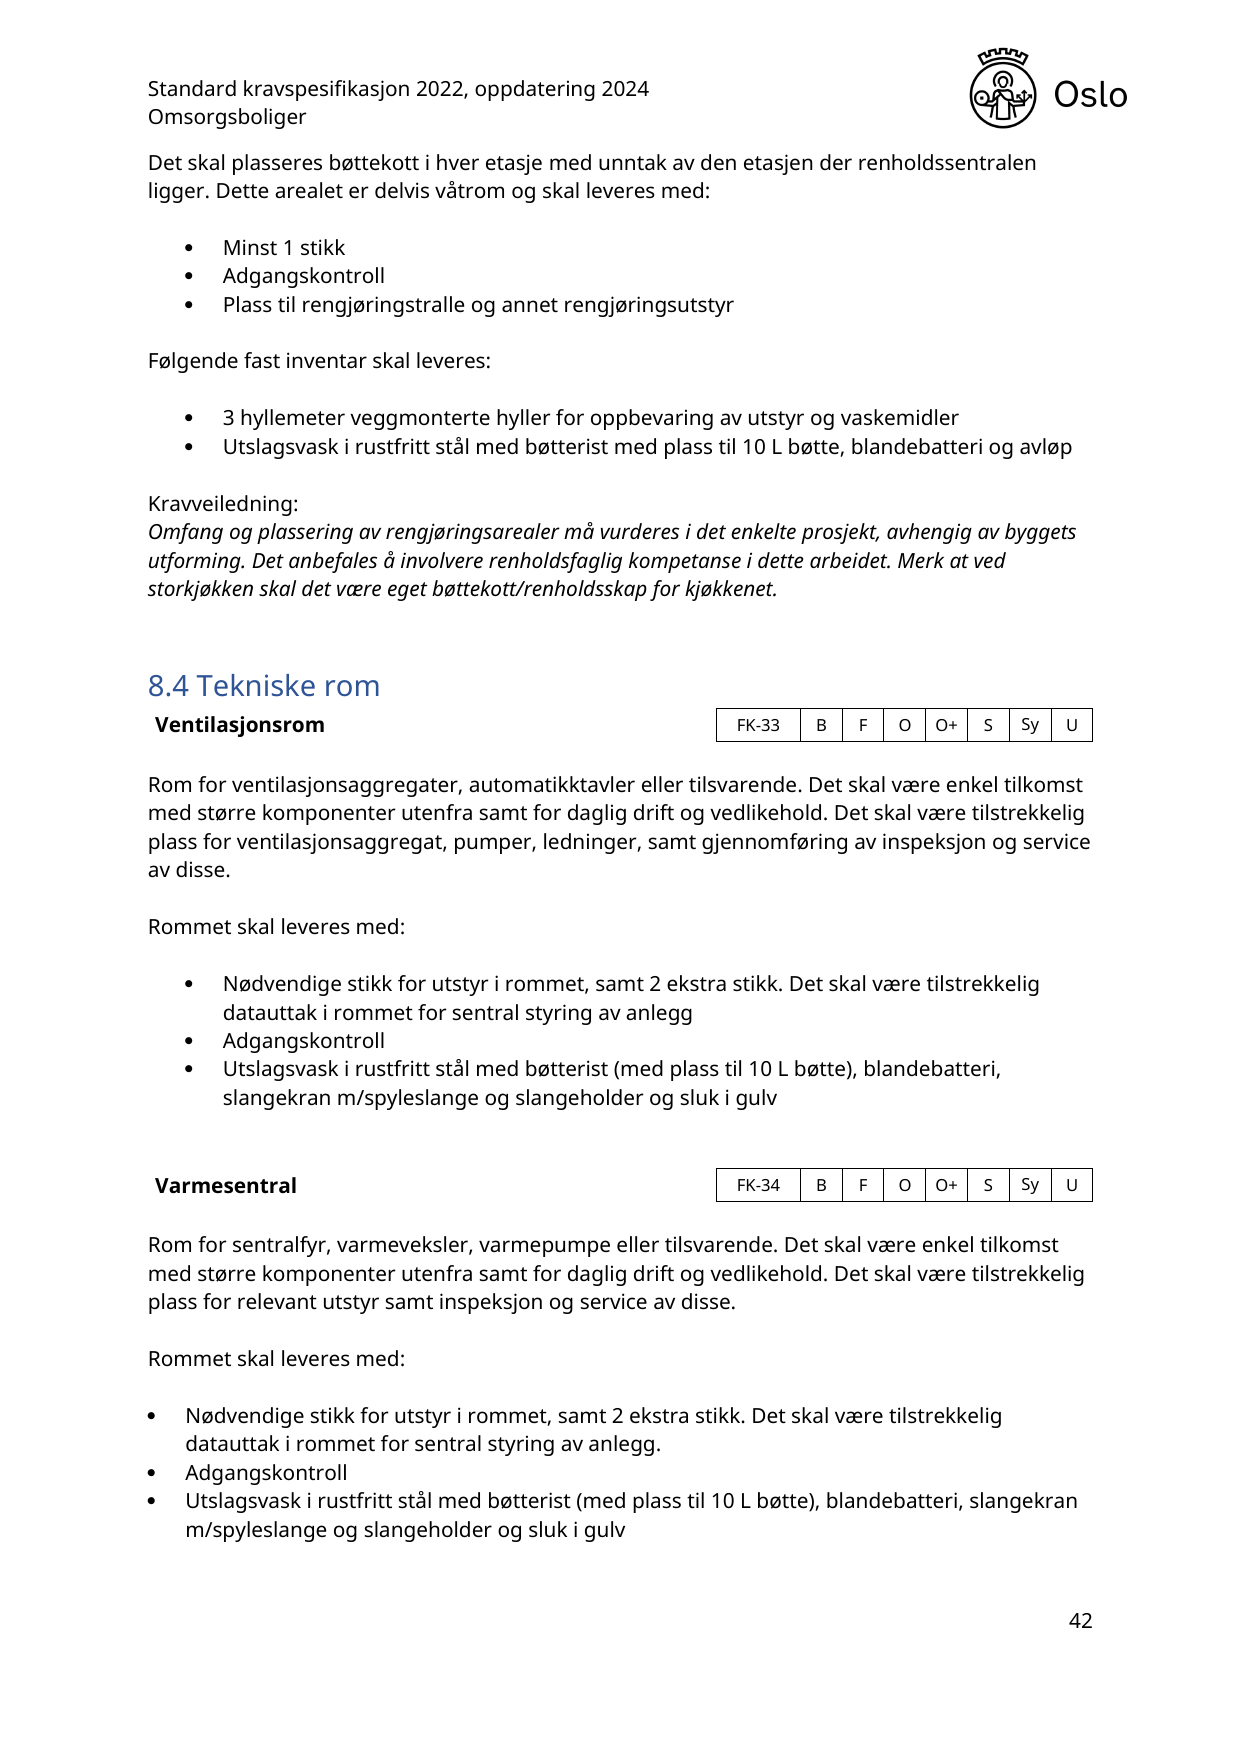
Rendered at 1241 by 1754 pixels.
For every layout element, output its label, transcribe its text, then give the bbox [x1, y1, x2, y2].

list Minst 1 stikk [185, 233, 1093, 261]
table_header F [843, 709, 883, 741]
list Utslagsvask i rustfritt stål med bøtterist med plass til 10 L bøtte, blandebatteri og avløp [185, 432, 1093, 460]
table_header O [884, 1169, 925, 1201]
list Utslagsvask i rustfritt stål med bøtterist (med plass til 10 L bøtte), blandebatteri, slangekran m/spyleslange og slangeholder og sluk i gulv [148, 1486, 1093, 1543]
table_header O+ [926, 709, 967, 741]
list Utslagsvask i rustfritt stål med bøtterist (med plass til 10 L bøtte), blandebatteri, slangekran m/spyleslange og slangeholder og sluk i gulv [185, 1054, 1093, 1111]
table_header FK-34 [717, 1169, 800, 1201]
list 3 hyllemeter veggmonterte hyller for oppbevaring av utstyr og vaskemidler [185, 403, 1093, 432]
table_header S [968, 1169, 1009, 1201]
table_header O [884, 709, 925, 741]
table_header U [1052, 1169, 1092, 1201]
text Rommet skal leveres med: [148, 1344, 1093, 1372]
list Adgangskontroll [185, 1026, 1093, 1054]
subtitle 8.4 Tekniske rom [148, 666, 1093, 705]
table_header FK-33 [717, 709, 800, 741]
table_header F [843, 1169, 883, 1201]
table_header Varmesentral [148, 1168, 716, 1201]
text Rommet skal leveres med: [148, 912, 1093, 941]
text Omfang og plassering av rengjøringsarealer må vurderes i det enkelte prosjekt, avhengig av byggets utforming. Det anbefales å involvere renholdsfaglig kompetanse i dette arbeidet. Merk at ved storkjøkken skal det være eget bøttekott/renholdsskap for kjøkkenet. [148, 517, 1093, 603]
table_header S [968, 709, 1009, 741]
table_header Sy [1010, 709, 1051, 741]
list Adgangskontroll [148, 1458, 1093, 1486]
table_header B [801, 709, 842, 741]
list Adgangskontroll [185, 261, 1093, 290]
text Rom for sentralfyr, varmeveksler, varmepumpe eller tilsvarende. Det skal være enkel tilkomst med større komponenter utenfra samt for daglig drift og vedlikehold. Det skal være tilstrekkelig plass for relevant utstyr samt inspeksjon og service av disse. [148, 1230, 1093, 1316]
table_header B [801, 1169, 842, 1201]
list Nødvendige stikk for utstyr i rommet, samt 2 ekstra stikk. Det skal være tilstrekkelig datauttak i rommet for sentral styring av anlegg [185, 969, 1093, 1026]
table_header U [1052, 709, 1092, 741]
text Det skal plasseres bøttekott i hver etasje med unntak av den etasjen der renholdssentralen ligger. Dette arealet er delvis våtrom og skal leveres med: [148, 148, 1093, 204]
text Rom for ventilasjonsaggregater, automatikktavler eller tilsvarende. Det skal være enkel tilkomst med større komponenter utenfra samt for daglig drift og vedlikehold. Det skal være tilstrekkelig plass for ventilasjonsaggregat, pumper, ledninger, samt gjennomføring av inspeksjon og service av disse. [148, 770, 1093, 884]
text Kravveiledning: [148, 489, 1093, 517]
list Nødvendige stikk for utstyr i rommet, samt 2 ekstra stikk. Det skal være tilstrekkelig datauttak i rommet for sentral styring av anlegg. [148, 1401, 1093, 1458]
text Følgende fast inventar skal leveres: [148, 347, 1093, 375]
list Plass til rengjøringstralle og annet rengjøringsutstyr [185, 290, 1093, 318]
table_header Ventilasjonsrom [148, 708, 716, 741]
table_header Sy [1010, 1169, 1051, 1201]
table_header O+ [926, 1169, 967, 1201]
